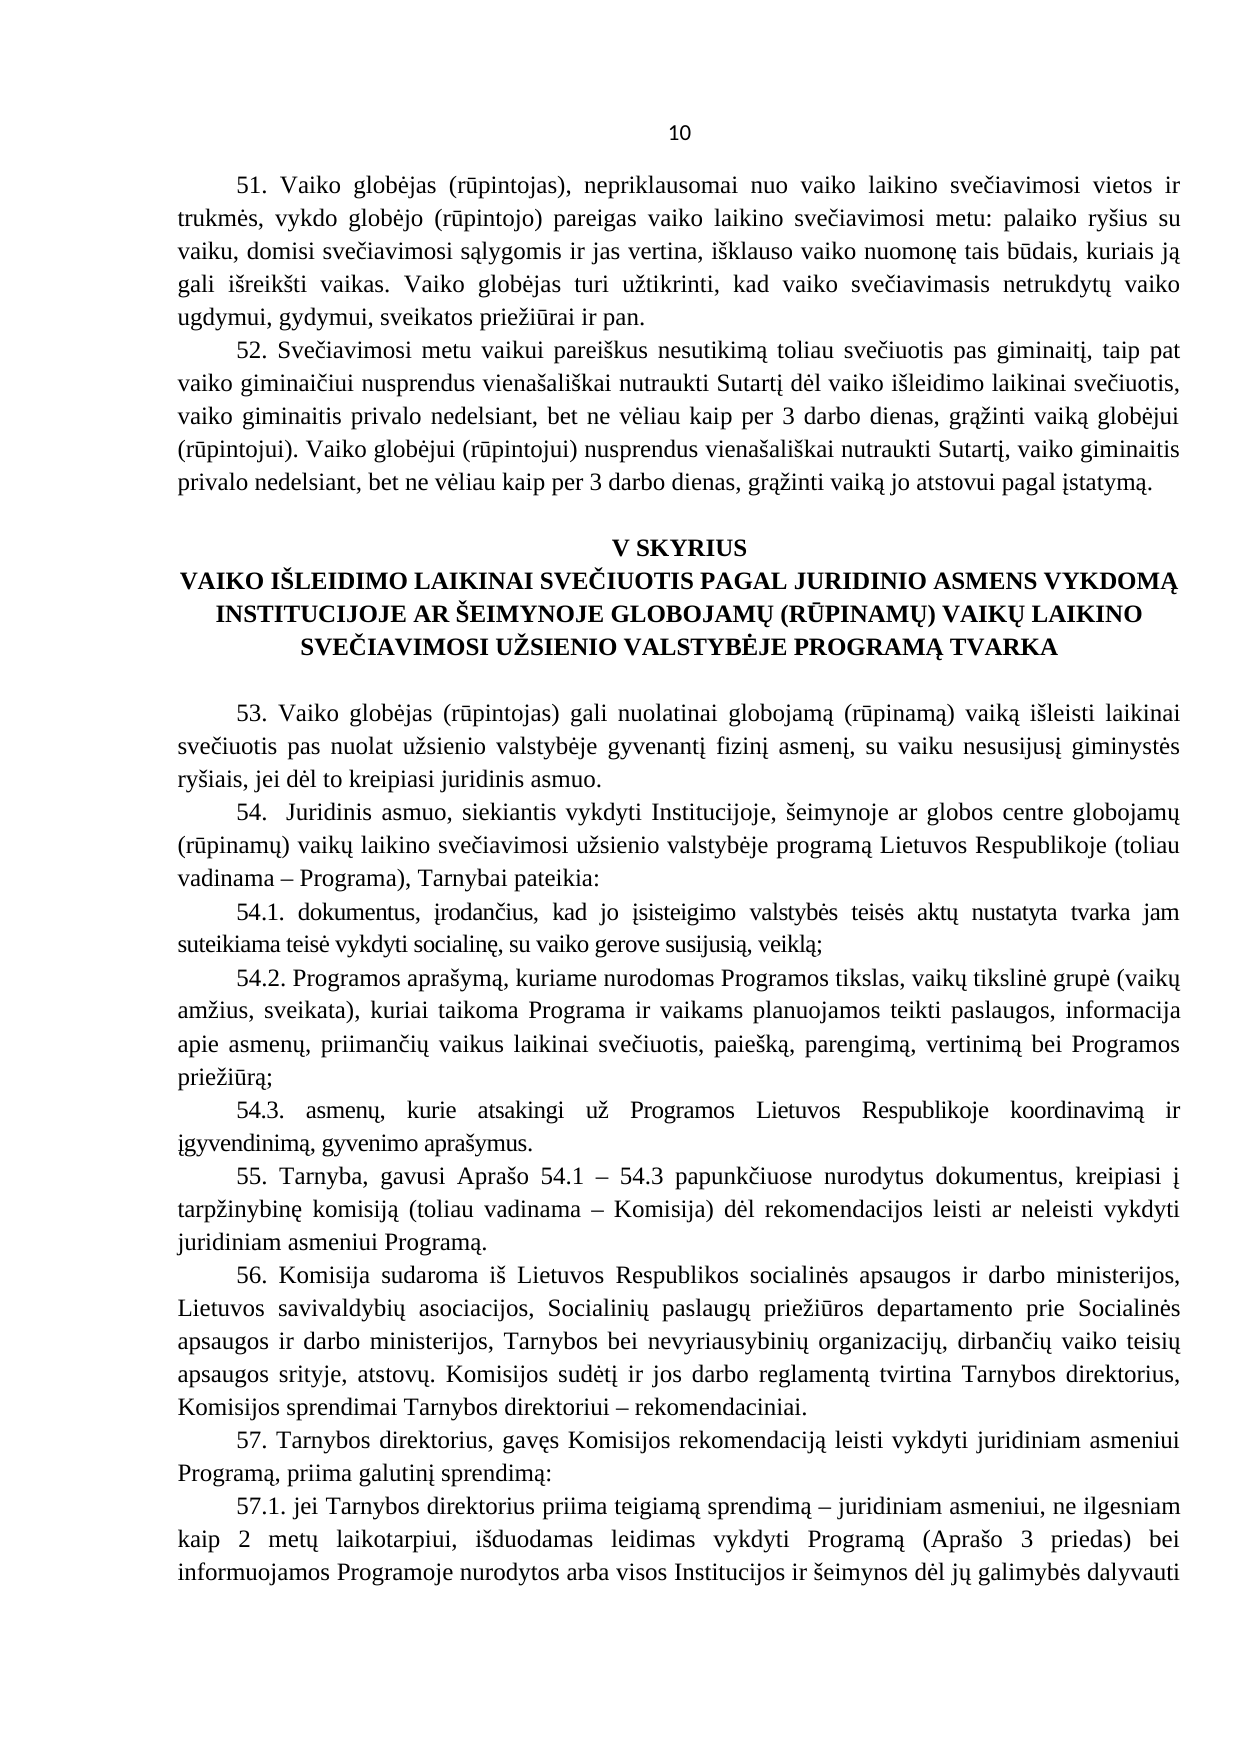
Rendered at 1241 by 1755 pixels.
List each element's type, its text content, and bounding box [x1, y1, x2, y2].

text 54.1. dokumentus, įrodančius, kad jo įsisteigimo valstybės teisės aktų nustatyta tvarka jam suteikiama teisė vykdyti socialinę, su vaiko gerove susijusią, veiklą; [177, 897, 1181, 958]
text 51. Vaiko globėjas (rūpintojas), nepriklausomai nuo vaiko laikino svečiavimosi vietos ir trukmės, vykdo globėjo (rūpintojo) pareigas vaiko laikino svečiavimosi metu: palaiko ryšius su vaiku, domisi svečiavimosi sąlygomis ir jas vertina, išklauso vaiko nuomonę tais būdais, kuriais ją gali išreikšti vaikas. Vaiko globėjas turi užtikrinti, kad vaiko svečiavimasis netrukdytų vaiko ugdymui, gydymui, sveikatos priežiūrai ir pan. [177, 170, 1181, 331]
text 53. Vaiko globėjas (rūpintojas) gali nuolatinai globojamą (rūpinamą) vaiką išleisti laikinai svečiuotis pas nuolat užsienio valstybėje gyvenantį fizinį asmenį, su vaiku nesusijusį giminystės ryšiais, jei dėl to kreipiasi juridinis asmuo. [177, 698, 1181, 793]
text 57. Tarnybos direktorius, gavęs Komisijos rekomendaciją leisti vykdyti juridiniam asmeniui Programą, priima galutinį sprendimą: [177, 1425, 1181, 1487]
text 54.3. asmenų, kurie atsakingi už Programos Lietuvos Respublikoje koordinavimą ir įgyvendinimą, gyvenimo aprašymus. [177, 1095, 1181, 1156]
text VAIKO IŠLEIDIMO LAIKINAI SVEČIUOTIS PAGAL JURIDINIO ASMENS VYKDOMĄ INSTITUCIJOJE AR ŠEIMYNOJE GLOBOJAMŲ (RŪPINAMŲ) VAIKŲ LAIKINO SVEČIAVIMOSI UŽSIENIO VALSTYBĖJE PROGRAMĄ TVARKA [177, 566, 1181, 661]
text 54.2. Programos aprašymą, kuriame nurodomas Programos tikslas, vaikų tikslinė grupė (vaikų amžius, sveikata), kuriai taikoma Programa ir vaikams planuojamos teikti paslaugos, informacija apie asmenų, priimančių vaikus laikinai svečiuotis, paiešką, parengimą, vertinimą bei Programos priežiūrą; [177, 963, 1181, 1090]
text 55. Tarnyba, gavusi Aprašo 54.1 – 54.3 papunkčiuose nurodytus dokumentus, kreipiasi į tarpžinybinę komisiją (toliau vadinama – Komisija) dėl rekomendacijos leisti ar neleisti vykdyti juridiniam asmeniui Programą. [177, 1161, 1181, 1256]
text V SKYRIUS [177, 533, 1181, 562]
text 57.1. jei Tarnybos direktorius priima teigiamą sprendimą – juridiniam asmeniui, ne ilgesniam kaip 2 metų laikotarpiui, išduodamas leidimas vykdyti Programą (Aprašo 3 priedas) bei informuojamos Programoje nurodytos arba visos Institucijos ir šeimynos dėl jų galimybės dalyvauti [177, 1491, 1181, 1586]
text 54. Juridinis asmuo, siekiantis vykdyti Institucijoje, šeimynoje ar globos centre globojamų (rūpinamų) vaikų laikino svečiavimosi užsienio valstybėje programą Lietuvos Respublikoje (toliau vadinama – Programa), Tarnybai pateikia: [177, 797, 1181, 892]
text 52. Svečiavimosi metu vaikui pareiškus nesutikimą toliau svečiuotis pas giminaitį, taip pat vaiko giminaičiui nusprendus vienašališkai nutraukti Sutartį dėl vaiko išleidimo laikinai svečiuotis, vaiko giminaitis privalo nedelsiant, bet ne vėliau kaip per 3 darbo dienas, grąžinti vaiką globėjui (rūpintojui). Vaiko globėjui (rūpintojui) nusprendus vienašališkai nutraukti Sutartį, vaiko giminaitis privalo nedelsiant, bet ne vėliau kaip per 3 darbo dienas, grąžinti vaiką jo atstovui pagal įstatymą. [177, 335, 1181, 496]
text 56. Komisija sudaroma iš Lietuvos Respublikos socialinės apsaugos ir darbo ministerijos, Lietuvos savivaldybių asociacijos, Socialinių paslaugų priežiūros departamento prie Socialinės apsaugos ir darbo ministerijos, Tarnybos bei nevyriausybinių organizacijų, dirbančių vaiko teisių apsaugos srityje, atstovų. Komisijos sudėtį ir jos darbo reglamentą tvirtina Tarnybos direktorius, Komisijos sprendimai Tarnybos direktoriui – rekomendaciniai. [177, 1260, 1181, 1421]
